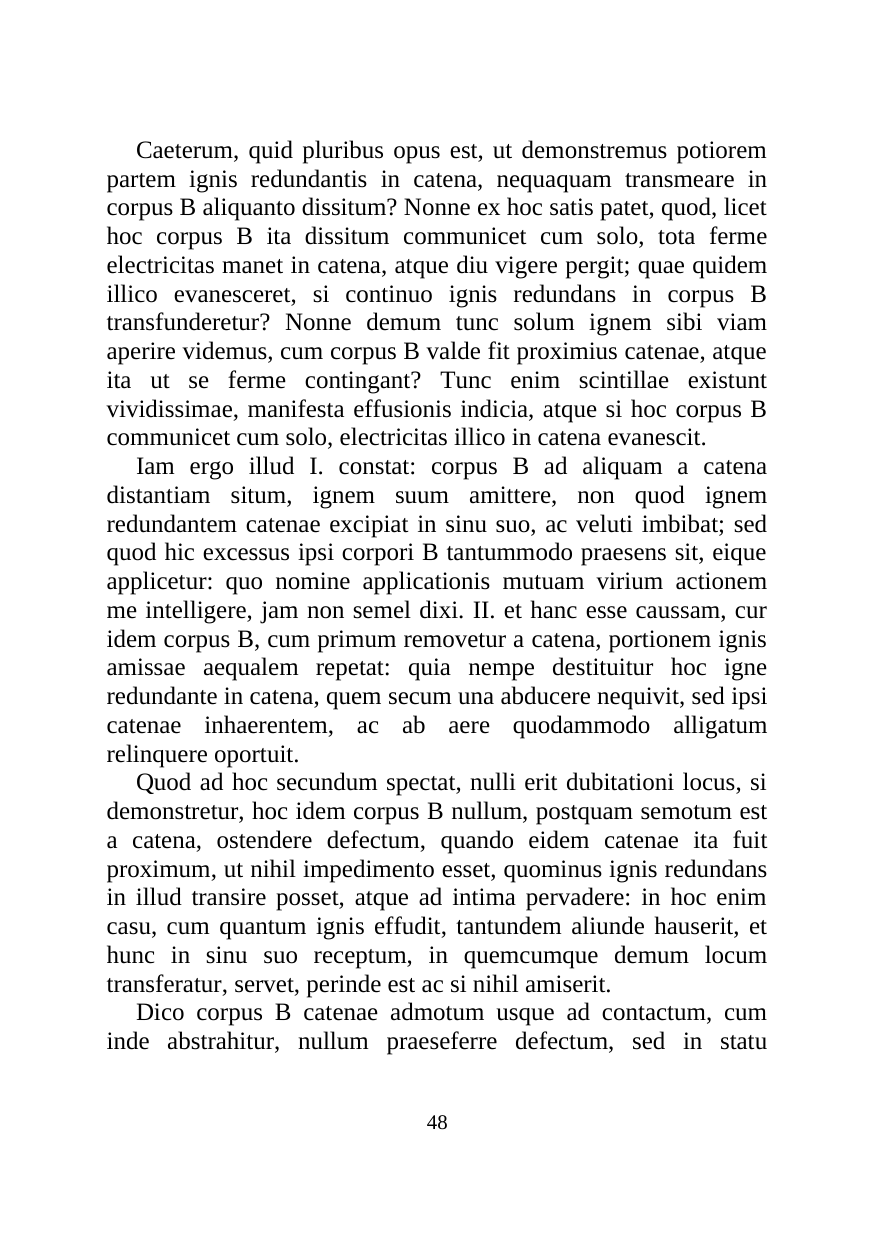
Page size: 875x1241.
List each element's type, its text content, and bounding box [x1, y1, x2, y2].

text Iam ergo illud I. constat: corpus B ad aliquam a catena distantiam situm, ignem suum amittere, non quod ignem redundantem catenae excipiat in sinu suo, ac veluti imbibat; sed quod hic excessus ipsi corpori B tantummodo praesens sit, eique applicetur: quo nomine applicationis mutuam virium actionem me intelligere, jam non semel dixi. II. et hanc esse caussam, cur idem corpus B, cum primum removetur a catena, portionem ignis amissae aequalem repetat: quia nempe destituitur hoc igne redundante in catena, quem secum una abducere nequivit, sed ipsi catenae inhaerentem, ac ab aere quodammodo alligatum relinquere oportuit. [106, 451, 768, 767]
text Quod ad hoc secundum spectat, nulli erit dubitationi locus, si demonstretur, hoc idem corpus B nullum, postquam semotum est a catena, ostendere defectum, quando eidem catenae ita fuit proximum, ut nihil impedimento esset, quominus ignis redundans in illud transire posset, atque ad intima pervadere: in hoc enim casu, cum quantum ignis effudit, tantundem aliunde hauserit, et hunc in sinu suo receptum, in quemcumque demum locum transferatur, servet, perinde est ac si nihil amiserit. [106, 767, 768, 997]
text Caeterum, quid pluribus opus est, ut demonstremus potiorem partem ignis redundantis in catena, nequaquam transmeare in corpus B aliquanto dissitum? Nonne ex hoc satis patet, quod, licet hoc corpus B ita dissitum communicet cum solo, tota ferme electricitas manet in catena, atque diu vigere pergit; quae quidem illico evanesceret, si continuo ignis redundans in corpus B transfunderetur? Nonne demum tunc solum ignem sibi viam aperire videmus, cum corpus B valde fit proximius catenae, atque ita ut se ferme contingant? Tunc enim scintillae existunt vividissimae, manifesta effusionis indicia, atque si hoc corpus B communicet cum solo, electricitas illico in catena evanescit. [106, 135, 768, 451]
text Dico corpus B catenae admotum usque ad contactum, cum inde abstrahitur, nullum praeseferre defectum, sed in statu [106, 997, 768, 1055]
